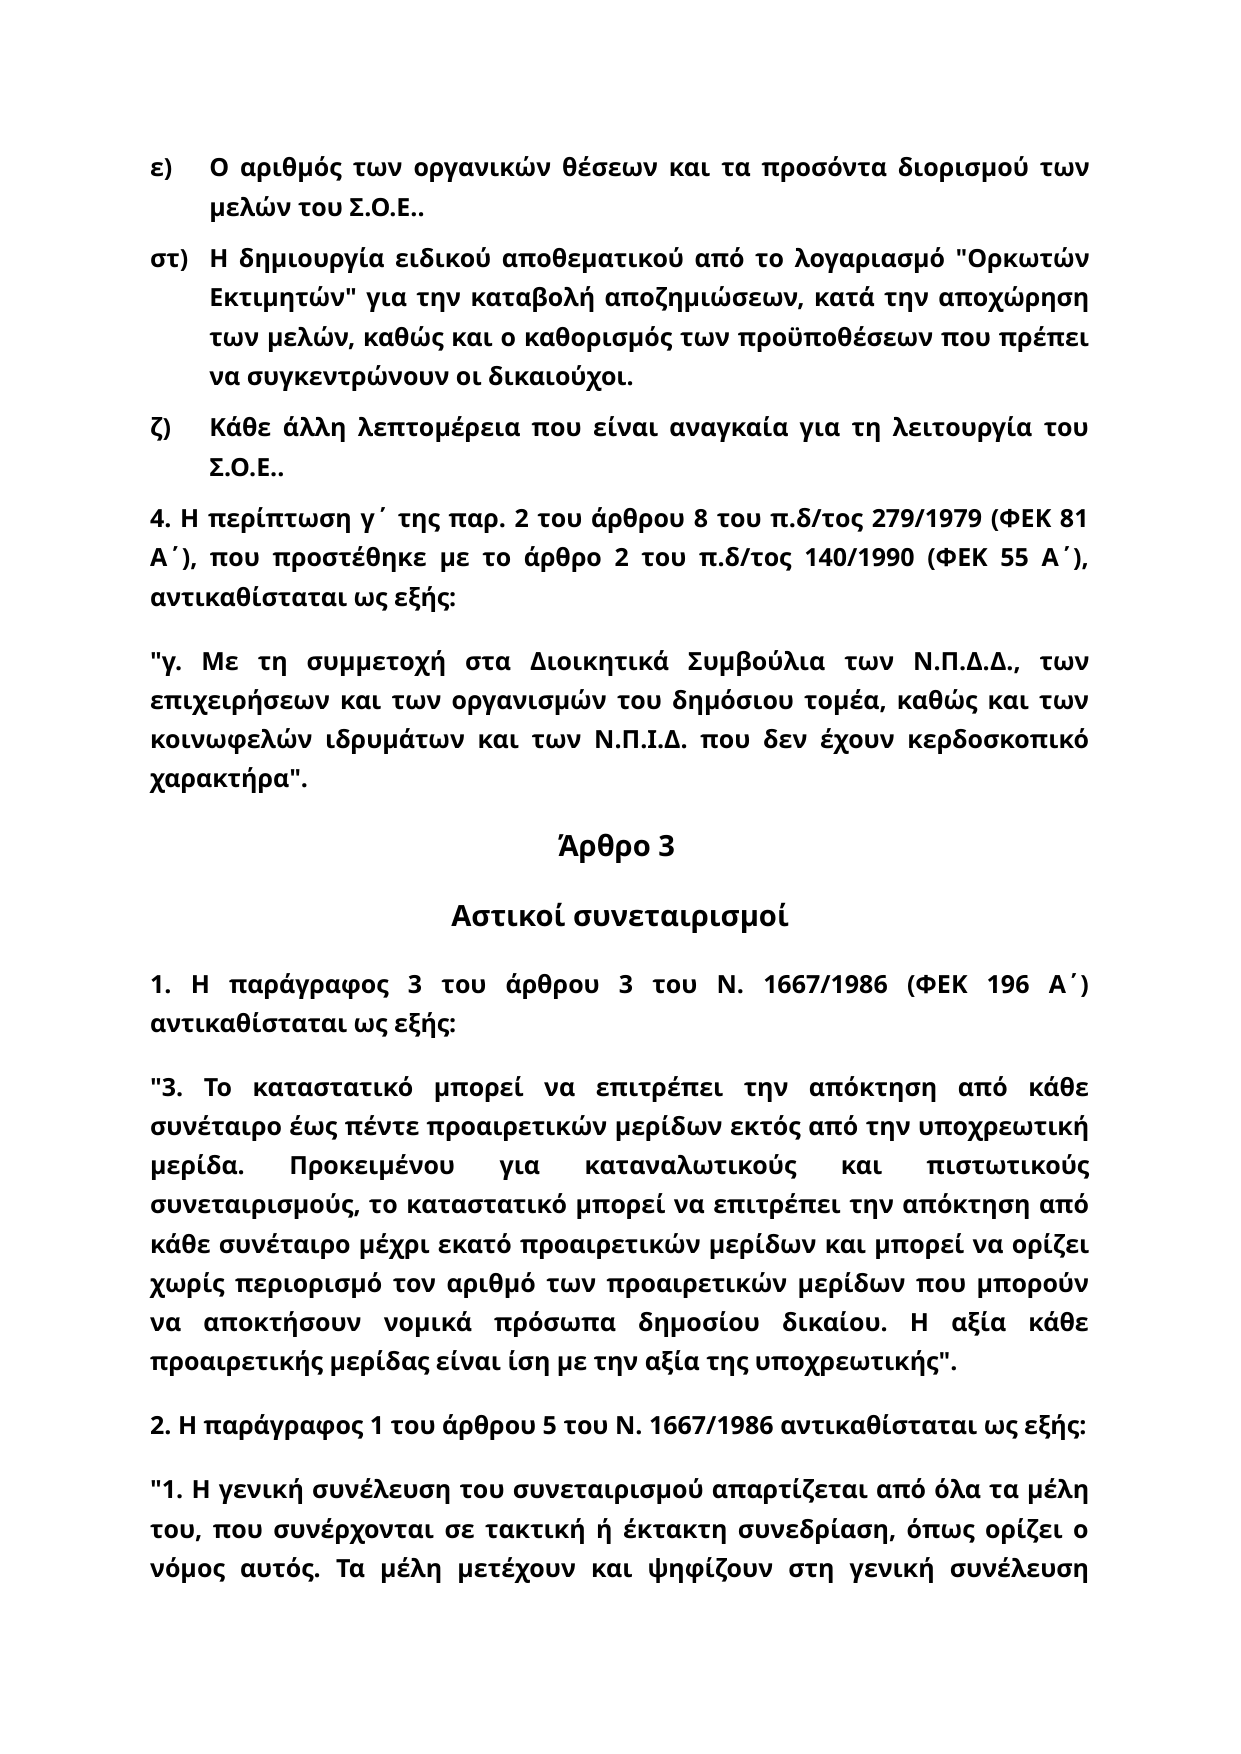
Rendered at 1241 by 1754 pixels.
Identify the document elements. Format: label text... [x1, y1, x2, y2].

list στ) Η δημιουργία ειδικού αποθεματικού από το λογαριασμό "Ορκωτών Εκτιμητών" για την καταβολή αποζημιώσεων, κατά την αποχώρηση των μελών, καθώς και ο καθορισμός των προϋποθέσεων που πρέπει να συγκεντρώνουν οι δικαιούχοι. [150, 241, 1090, 392]
text 2. Η παράγραφος 1 του άρθρου 5 του Ν. 1667/1986 αντικαθίσταται ως εξής: [150, 1408, 1090, 1442]
text 1. Η παράγραφος 3 του άρθρου 3 του Ν. 1667/1986 (ΦΕΚ 196 Α΄) αντικαθίσταται ως εξής: [150, 966, 1090, 1039]
subtitle Αστικοί συνεταιρισμοί [150, 896, 1090, 935]
list ζ) Κάθε άλλη λεπτομέρεια που είναι αναγκαία για τη λειτουργία του Σ.Ο.Ε.. [150, 410, 1090, 483]
text 4. Η περίπτωση γ΄ της παρ. 2 του άρθρου 8 του π.δ/τος 279/1979 (ΦΕΚ 81 Α΄), που προστέθηκε με το άρθρο 2 του π.δ/τος 140/1990 (ΦΕΚ 55 Α΄), αντικαθίσταται ως εξής: [150, 501, 1090, 613]
list ε) Ο αριθμός των οργανικών θέσεων και τα προσόντα διορισμού των μελών του Σ.Ο.Ε.. [150, 150, 1090, 223]
text "3. Το καταστατικό μπορεί να επιτρέπει την απόκτηση από κάθε συνέταιρο έως πέντε προαιρετικών μερίδων εκτός από την υποχρεωτική μερίδα. Προκειμένου για καταναλωτικούς και πιστωτικούς συνεταιρισμούς, το καταστατικό μπορεί να επιτρέπει την απόκτηση από κάθε συνέταιρο μέχρι εκατό προαιρετικών μερίδων και μπορεί να ορίζει χωρίς περιορισμό τον αριθμό των προαιρετικών μερίδων που μπορούν να αποκτήσουν νομικά πρόσωπα δημοσίου δικαίου. Η αξία κάθε προαιρετικής μερίδας είναι ίση με την αξία της υποχρεωτικής". [150, 1069, 1090, 1378]
text "γ. Με τη συμμετοχή στα Διοικητικά Συμβούλια των Ν.Π.Δ.Δ., των επιχειρήσεων και των οργανισμών του δημόσιου τομέα, καθώς και των κοινωφελών ιδρυμάτων και των Ν.Π.Ι.Δ. που δεν έχουν κερδοσκοπικό χαρακτήρα". [150, 643, 1090, 795]
subtitle Άρθρο 3 [150, 825, 1090, 865]
text "1. Η γενική συνέλευση του συνεταιρισμού απαρτίζεται από όλα τα μέλη του, που συνέρχονται σε τακτική ή έκτακτη συνεδρίαση, όπως ορίζει ο νόμος αυτός. Τα μέλη μετέχουν και ψηφίζουν στη γενική συνέλευση [150, 1472, 1090, 1584]
